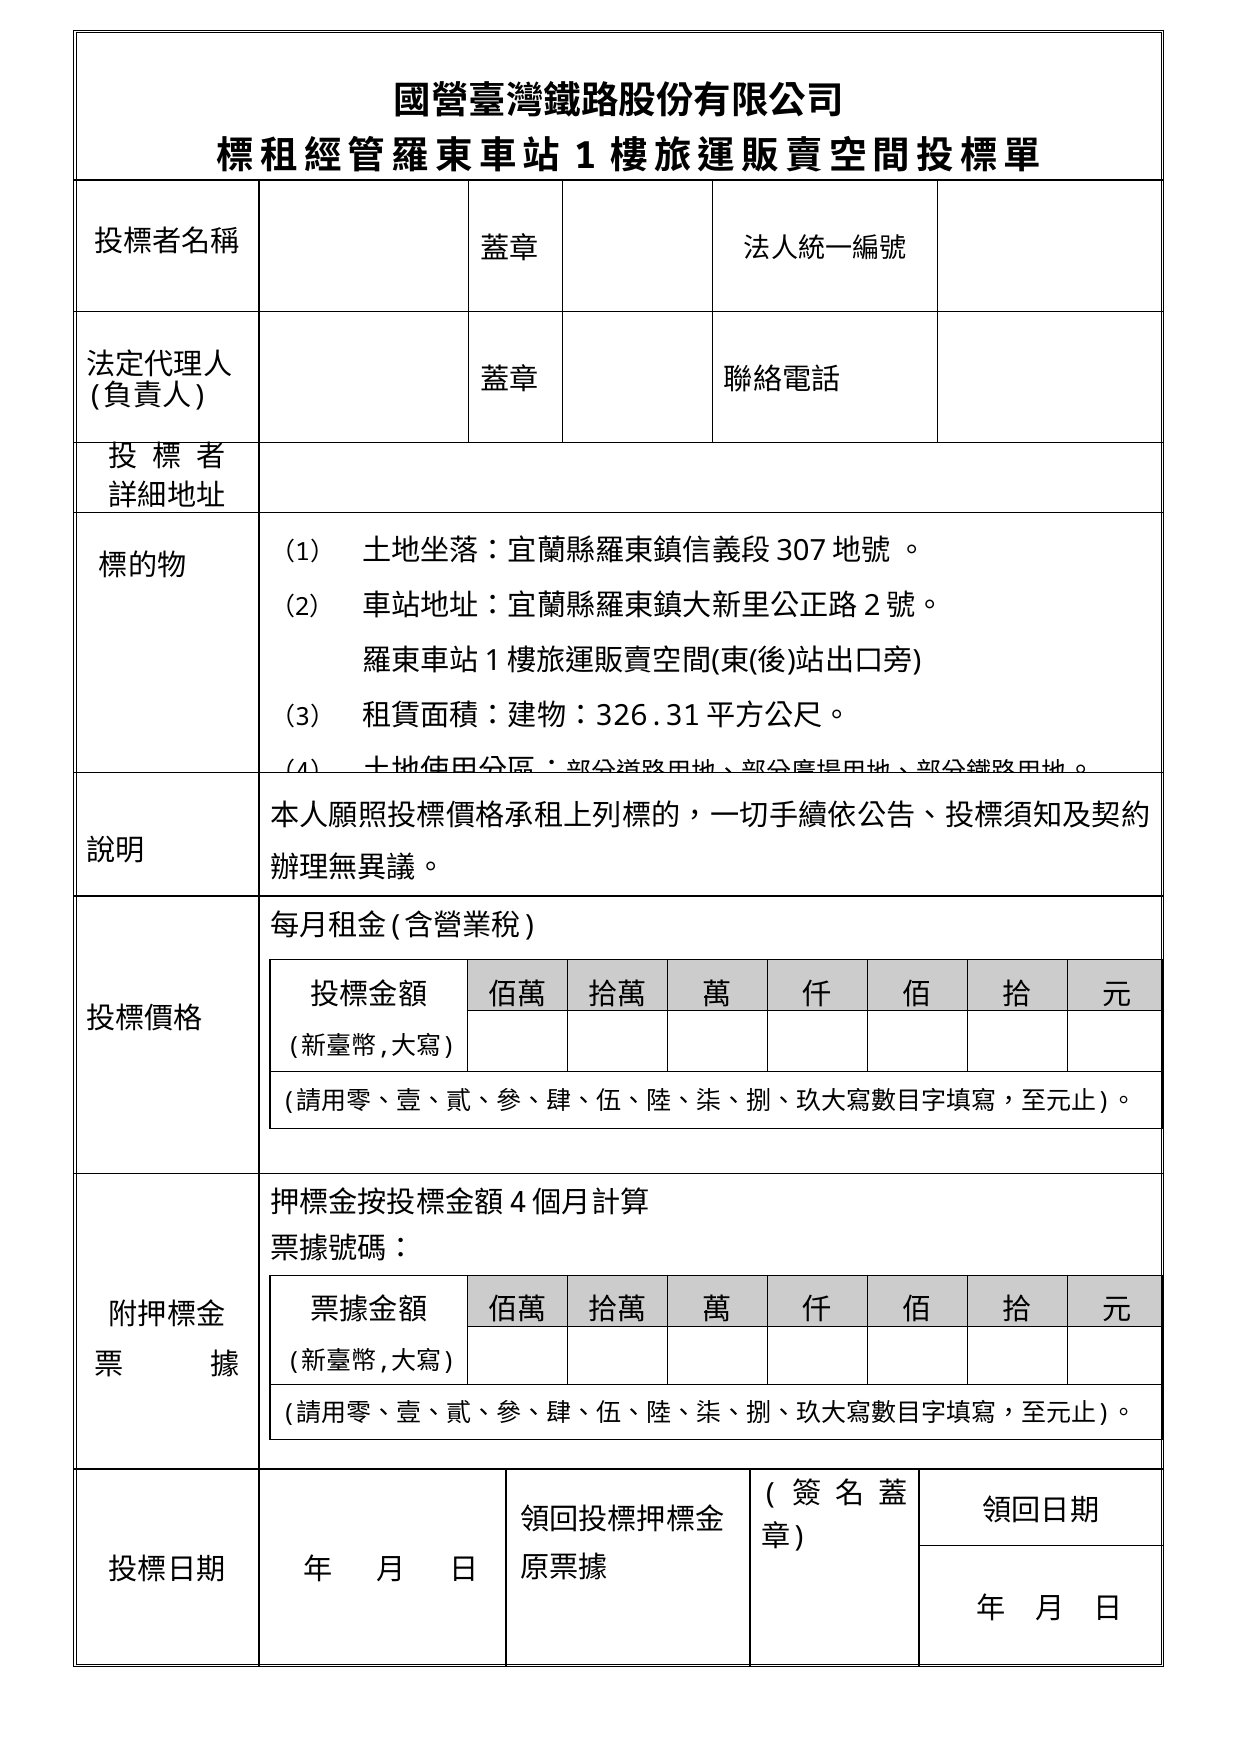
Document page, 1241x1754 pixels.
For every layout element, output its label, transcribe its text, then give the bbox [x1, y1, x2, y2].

table_cell 法定代理人(負責人) 姓名 [77, 312, 258, 442]
table_cell [260, 181, 468, 311]
table_cell 投標價格 [77, 897, 258, 1173]
table_header 拾 [968, 1276, 1067, 1326]
table_cell [868, 1327, 967, 1384]
table_cell 標的物 [77, 513, 258, 772]
table_cell 投標日期 [77, 1470, 258, 1664]
table_cell [568, 1011, 667, 1071]
table_cell 年 月 日 [920, 1546, 1161, 1664]
table_cell [968, 1327, 1067, 1384]
table_cell 蓋章 [469, 312, 562, 442]
table_header 投標金額 (新臺幣,大寫) [271, 960, 467, 1071]
table_header 拾 [968, 960, 1067, 1010]
table_cell 土地坐落：宜蘭縣羅東鎮信義段307地號 。 車站地址：宜蘭縣羅東鎮大新里公正路2號。 羅東車站1樓旅運販賣空間(東(後)站出口旁) 租賃面積：建物：326.31平方公尺。 土地使用分區：部分道路用地、部分廣場用地、部分鐵路用地。 [260, 513, 1161, 772]
table_cell 附押標金 票 據 [77, 1174, 258, 1468]
table_header 佰 [868, 1276, 967, 1326]
table_cell [1068, 1011, 1161, 1071]
table_header 拾萬 [568, 960, 667, 1010]
table_cell [768, 1011, 867, 1071]
table_cell 押標金按投標金額4個月計算 票據號碼： [260, 1174, 1161, 1468]
table_cell [868, 1011, 967, 1071]
table_cell 領回投標押標金 原票據 [507, 1470, 749, 1664]
table_cell [468, 1327, 567, 1384]
table_cell 年 月 日 [260, 1470, 505, 1664]
table_header 仟 [768, 1276, 867, 1326]
table_cell 每月租金(含營業稅) [260, 897, 1161, 1173]
table_cell [260, 443, 1161, 512]
table_header 國營臺灣鐵路股份有限公司 標租經管羅東車站1樓旅運販賣空間投標單 [77, 33, 1161, 179]
table_header 萬 [668, 1276, 767, 1326]
table_header 仟 [768, 960, 867, 1010]
table_cell 說明 [77, 773, 258, 895]
table_header 票據金額 (新臺幣,大寫) [271, 1276, 467, 1384]
table_cell [260, 312, 468, 442]
table_cell (請用零、壹、貳、參、肆、伍、陸、柒、捌、玖大寫數目字填寫，至元止)。 [271, 1385, 1161, 1438]
table_cell [1068, 1327, 1161, 1384]
table_header 佰萬 [468, 1276, 567, 1326]
table_cell (請用零、壹、貳、參、肆、伍、陸、柒、捌、玖大寫數目字填寫，至元止)。 [271, 1072, 1161, 1128]
table_cell [668, 1011, 767, 1071]
table_header 元 [1068, 960, 1161, 1010]
table_cell 投標者名稱 [77, 181, 258, 311]
table_cell [468, 1011, 567, 1071]
table_cell [938, 312, 1161, 442]
table_cell 本人願照投標價格承租上列標的，一切手續依公告、投標須知及契約辦理無異議。 [260, 773, 1161, 895]
table_cell [668, 1327, 767, 1384]
table_cell [568, 1327, 667, 1384]
table_cell 投 標 者 詳細地址 [77, 443, 258, 512]
table_cell [968, 1011, 1067, 1071]
table_cell (簽名蓋章) [751, 1470, 918, 1664]
table_header 佰萬 [468, 960, 567, 1010]
table_cell [563, 312, 712, 442]
table_cell [938, 181, 1161, 311]
table_cell [563, 181, 712, 311]
table_header 萬 [668, 960, 767, 1010]
table_cell [768, 1327, 867, 1384]
table_header 拾萬 [568, 1276, 667, 1326]
table_cell 領回日期 [920, 1470, 1161, 1545]
table_cell 蓋章 [469, 181, 562, 311]
table_cell 聯絡電話 [713, 312, 937, 442]
table_header 元 [1068, 1276, 1161, 1326]
table_header 佰 [868, 960, 967, 1010]
table_cell 法人統一編號 [713, 181, 937, 311]
